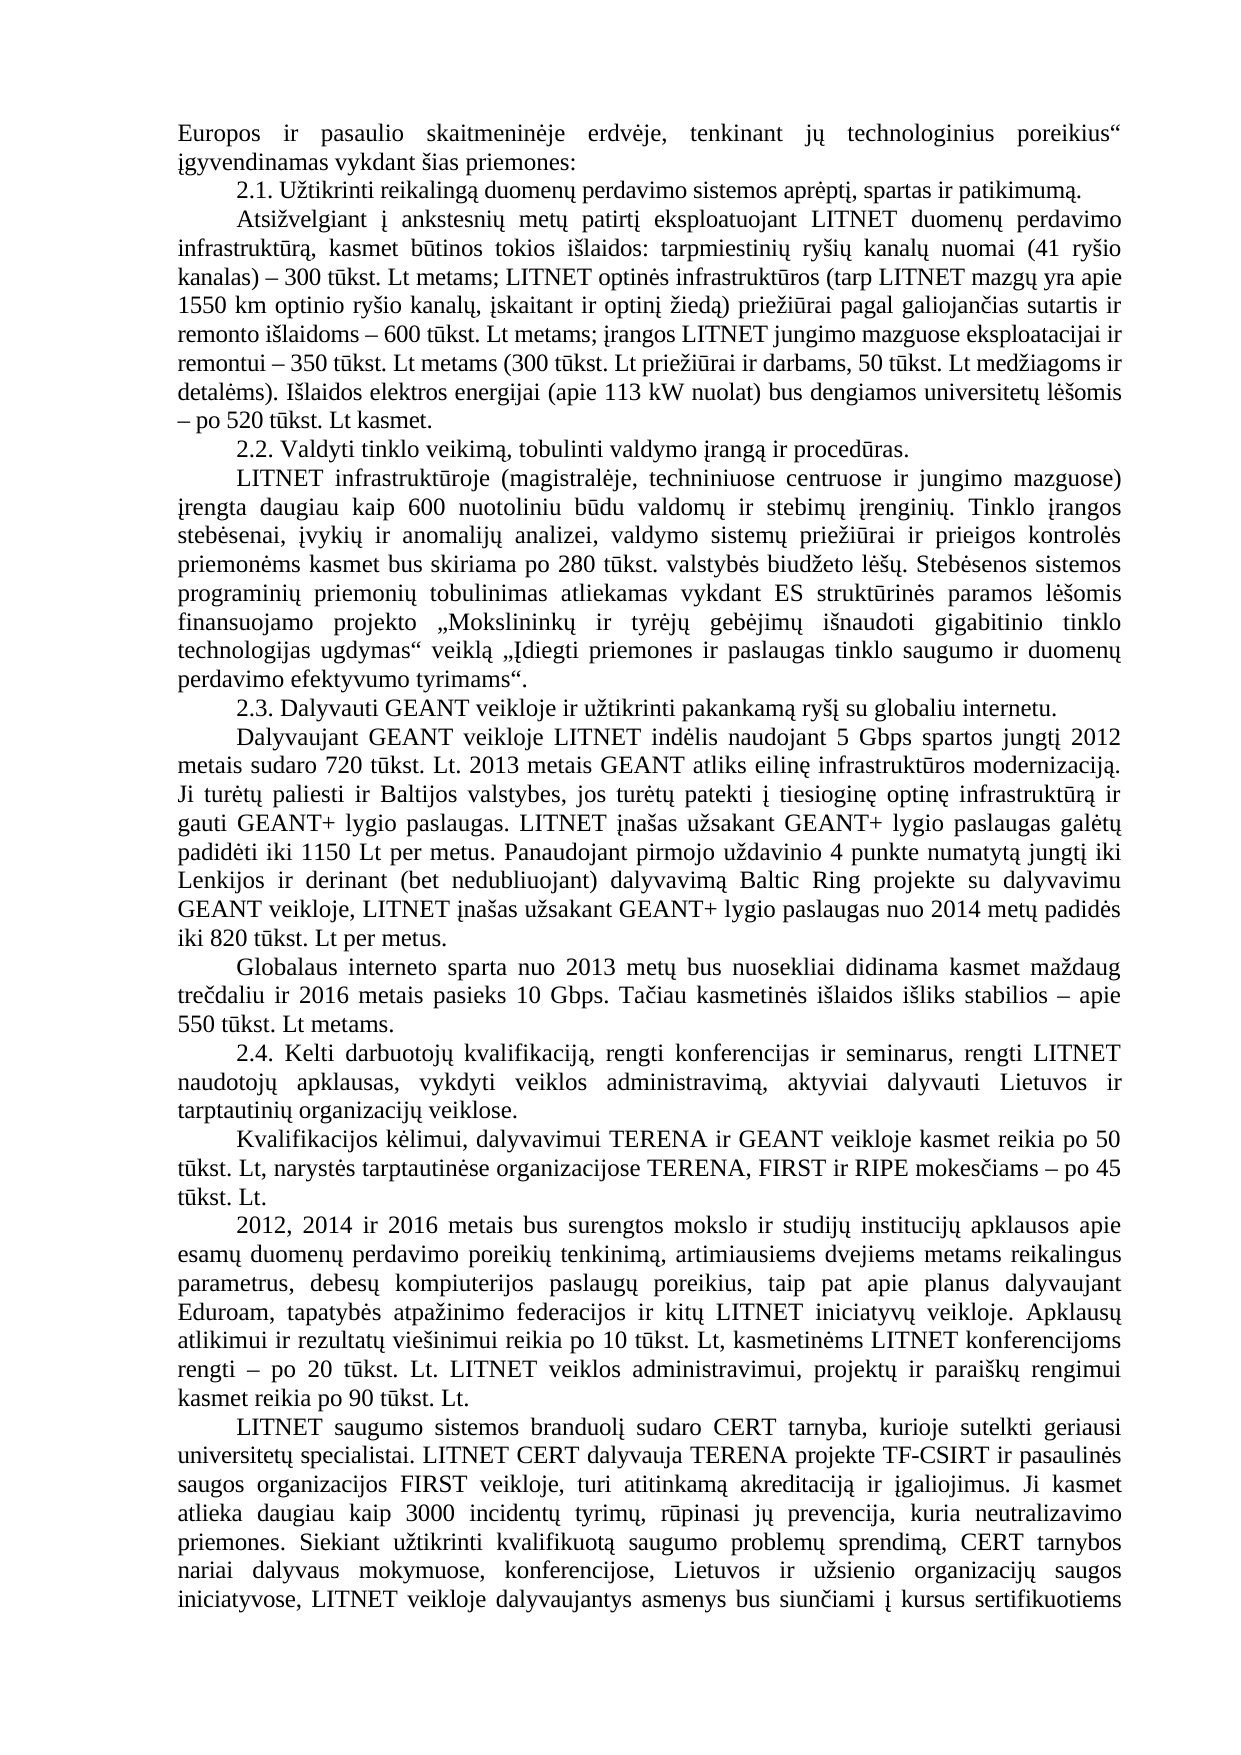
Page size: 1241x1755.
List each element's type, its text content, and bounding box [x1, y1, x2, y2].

text 2012, 2014 ir 2016 metais bus surengtos mokslo ir studijų institucijų apklausos apie esamų duomenų perdavimo poreikių tenkinimą, artimiausiems dvejiems metams reikalingus parametrus, debesų kompiuterijos paslaugų poreikius, taip pat apie planus dalyvaujant Eduroam, tapatybės atpažinimo federacijos ir kitų LITNET iniciatyvų veikloje. Apklausų atlikimui ir rezultatų viešinimui reikia po 10 tūkst. Lt, kasmetinėms LITNET konferencijoms rengti – po 20 tūkst. Lt. LITNET veiklos administravimui, projektų ir paraiškų rengimui kasmet reikia po 90 tūkst. Lt. [177, 1211, 1122, 1412]
text Europos ir pasaulio skaitmeninėje erdvėje, tenkinant jų technologinius poreikius“ įgyvendinamas vykdant šias priemones: [177, 118, 1122, 176]
text Dalyvaujant GEANT veikloje LITNET indėlis naudojant 5 Gbps spartos jungtį 2012 metais sudaro 720 tūkst. Lt. 2013 metais GEANT atliks eilinę infrastruktūros modernizaciją. Ji turėtų paliesti ir Baltijos valstybes, jos turėtų patekti į tiesioginę optinę infrastruktūrą ir gauti GEANT+ lygio paslaugas. LITNET įnašas užsakant GEANT+ lygio paslaugas galėtų padidėti iki 1150 Lt per metus. Panaudojant pirmojo uždavinio 4 punkte numatytą jungtį iki Lenkijos ir derinant (bet nedubliuojant) dalyvavimą Baltic Ring projekte su dalyvavimu GEANT veikloje, LITNET įnašas užsakant GEANT+ lygio paslaugas nuo 2014 metų padidės iki 820 tūkst. Lt per metus. [177, 722, 1122, 952]
text 2.3. Dalyvauti GEANT veikloje ir užtikrinti pakankamą ryšį su globaliu internetu. [177, 693, 1122, 722]
text Globalaus interneto sparta nuo 2013 metų bus nuosekliai didinama kasmet maždaug trečdaliu ir 2016 metais pasieks 10 Gbps. Tačiau kasmetinės išlaidos išliks stabilios – apie 550 tūkst. Lt metams. [177, 952, 1122, 1038]
text LITNET infrastruktūroje (magistralėje, techniniuose centruose ir jungimo mazguose) įrengta daugiau kaip 600 nuotoliniu būdu valdomų ir stebimų įrenginių. Tinklo įrangos stebėsenai, įvykių ir anomalijų analizei, valdymo sistemų priežiūrai ir prieigos kontrolės priemonėms kasmet bus skiriama po 280 tūkst. valstybės biudžeto lėšų. Stebėsenos sistemos programinių priemonių tobulinimas atliekamas vykdant ES struktūrinės paramos lėšomis finansuojamo projekto „Mokslininkų ir tyrėjų gebėjimų išnaudoti gigabitinio tinklo technologijas ugdymas“ veiklą „Įdiegti priemones ir paslaugas tinklo saugumo ir duomenų perdavimo efektyvumo tyrimams“. [177, 463, 1122, 693]
text 2.4. Kelti darbuotojų kvalifikaciją, rengti konferencijas ir seminarus, rengti LITNET naudotojų apklausas, vykdyti veiklos administravimą, aktyviai dalyvauti Lietuvos ir tarptautinių organizacijų veiklose. [177, 1038, 1122, 1124]
text Atsižvelgiant į ankstesnių metų patirtį eksploatuojant LITNET duomenų perdavimo infrastruktūrą, kasmet būtinos tokios išlaidos: tarpmiestinių ryšių kanalų nuomai (41 ryšio kanalas) – 300 tūkst. Lt metams; LITNET optinės infrastruktūros (tarp LITNET mazgų yra apie 1550 km optinio ryšio kanalų, įskaitant ir optinį žiedą) priežiūrai pagal galiojančias sutartis ir remonto išlaidoms – 600 tūkst. Lt metams; įrangos LITNET jungimo mazguose eksploatacijai ir remontui – 350 tūkst. Lt metams (300 tūkst. Lt priežiūrai ir darbams, 50 tūkst. Lt medžiagoms ir detalėms). Išlaidos elektros energijai (apie 113 kW nuolat) bus dengiamos universitetų lėšomis – po 520 tūkst. Lt kasmet. [177, 204, 1122, 434]
text 2.1. Užtikrinti reikalingą duomenų perdavimo sistemos aprėptį, spartas ir patikimumą. [177, 176, 1122, 204]
text LITNET saugumo sistemos branduolį sudaro CERT tarnyba, kurioje sutelkti geriausi universitetų specialistai. LITNET CERT dalyvauja TERENA projekte TF-CSIRT ir pasaulinės saugos organizacijos FIRST veikloje, turi atitinkamą akreditaciją ir įgaliojimus. Ji kasmet atlieka daugiau kaip 3000 incidentų tyrimų, rūpinasi jų prevencija, kuria neutralizavimo priemones. Siekiant užtikrinti kvalifikuotą saugumo problemų sprendimą, CERT tarnybos nariai dalyvaus mokymuose, konferencijose, Lietuvos ir užsienio organizacijų saugos iniciatyvose, LITNET veikloje dalyvaujantys asmenys bus siunčiami į kursus sertifikuotiems [177, 1412, 1122, 1613]
text Kvalifikacijos kėlimui, dalyvavimui TERENA ir GEANT veikloje kasmet reikia po 50 tūkst. Lt, narystės tarptautinėse organizacijose TERENA, FIRST ir RIPE mokesčiams – po 45 tūkst. Lt. [177, 1124, 1122, 1211]
text 2.2. Valdyti tinklo veikimą, tobulinti valdymo įrangą ir procedūras. [177, 434, 1122, 463]
